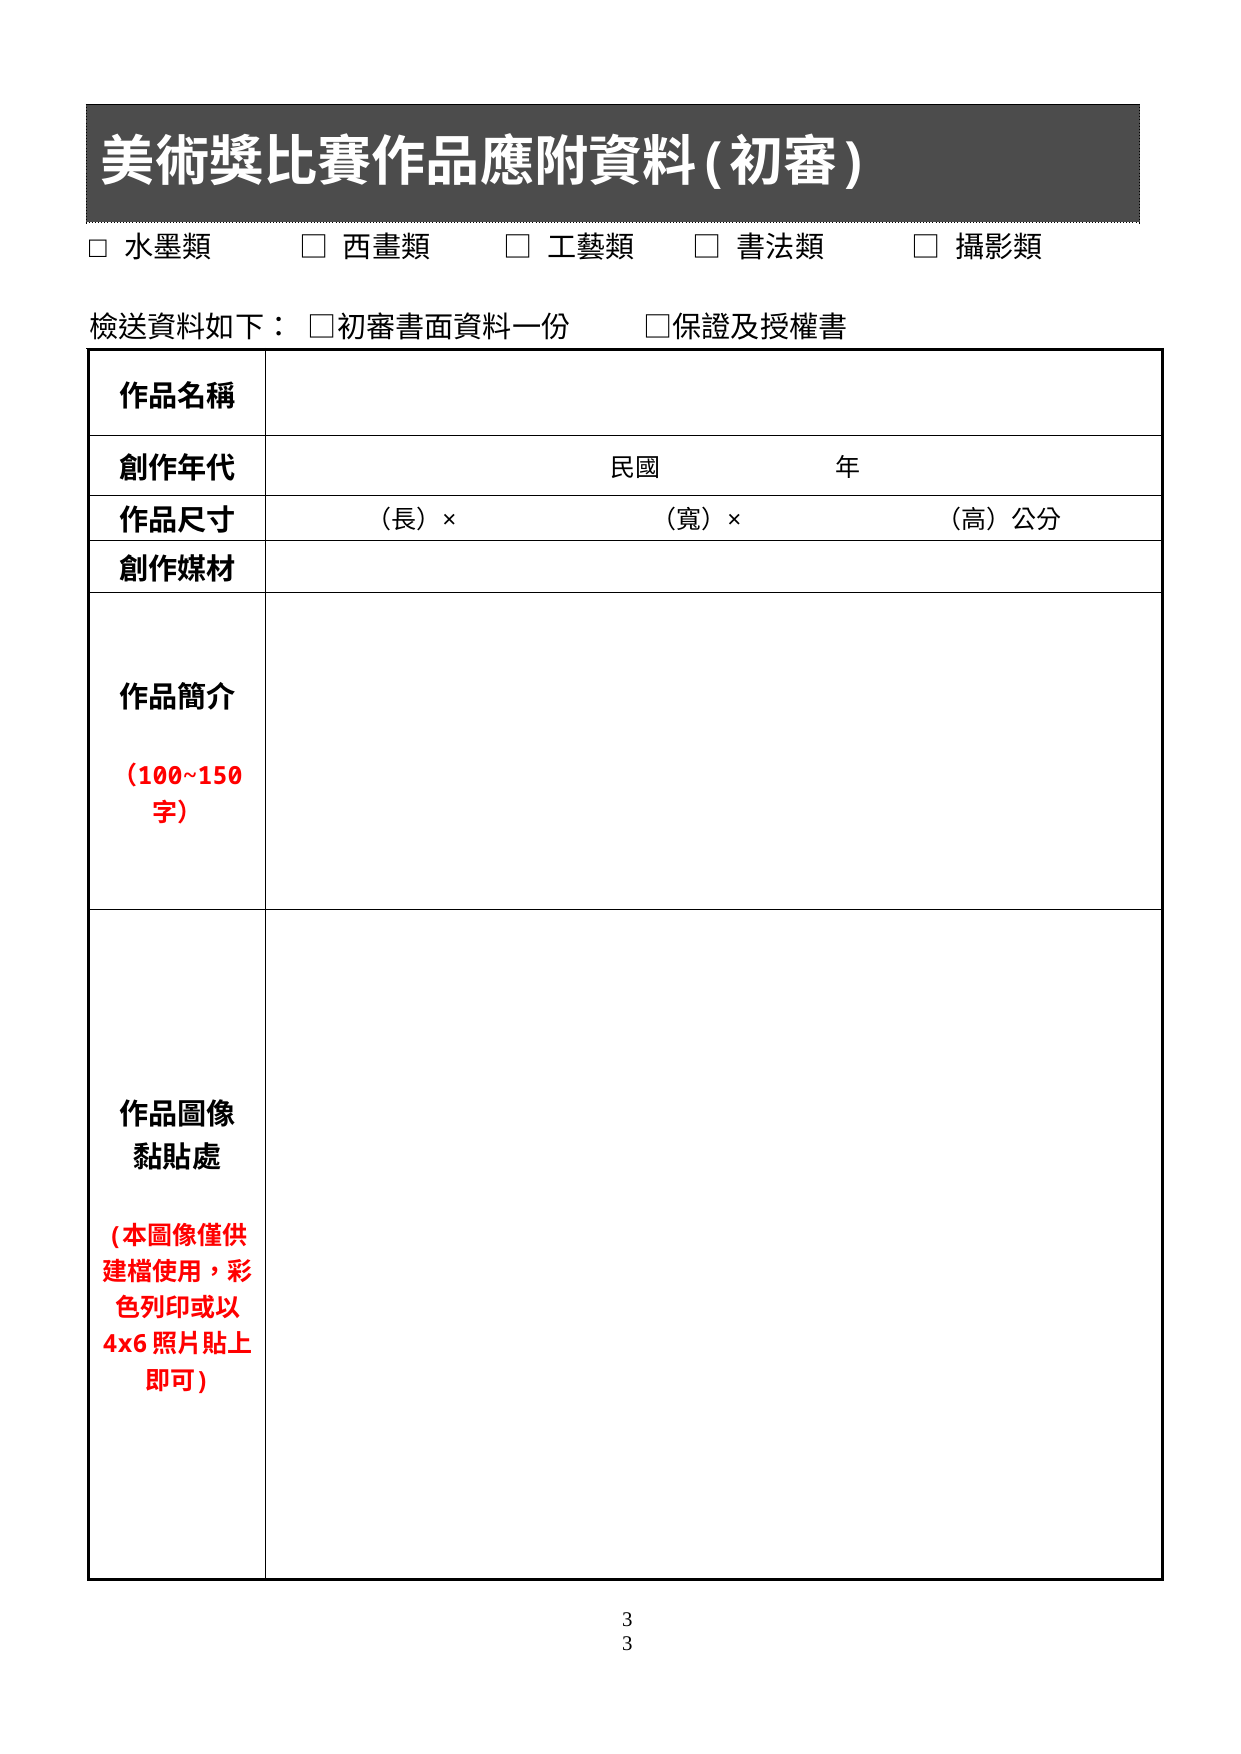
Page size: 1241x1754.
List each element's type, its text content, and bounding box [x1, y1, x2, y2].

table_cell 作品名稱 [90, 351, 265, 435]
table_cell 創作媒材 [90, 541, 265, 592]
table_header 美術獎比賽作品應附資料(初審) [86, 105, 1140, 222]
table_cell 作品圖像 黏貼處 (本圖像僅供 建檔使用，彩色列印或以4x6照片貼上即可) [90, 910, 265, 1577]
table_cell [266, 593, 1161, 909]
table_cell 民國 年 [266, 436, 1161, 495]
table_cell 創作年代 [90, 436, 265, 495]
table_cell [1140, 222, 1163, 348]
table_cell 作品簡介 （100~150字） [90, 593, 265, 909]
table_cell [266, 541, 1161, 592]
table_cell [266, 351, 1161, 435]
table_cell 作品尺寸 [90, 496, 265, 540]
table_cell □ 水墨類 □ 西畫類 □ 工藝類 □ 書法類 □ 攝影類 檢送資料如下： □初審書面資料一份 □保證及授權書 [86, 222, 1140, 348]
table_cell [266, 910, 1161, 1577]
table_header [1140, 104, 1163, 222]
table_cell （長）× （寬）× （高）公分 [266, 496, 1161, 540]
